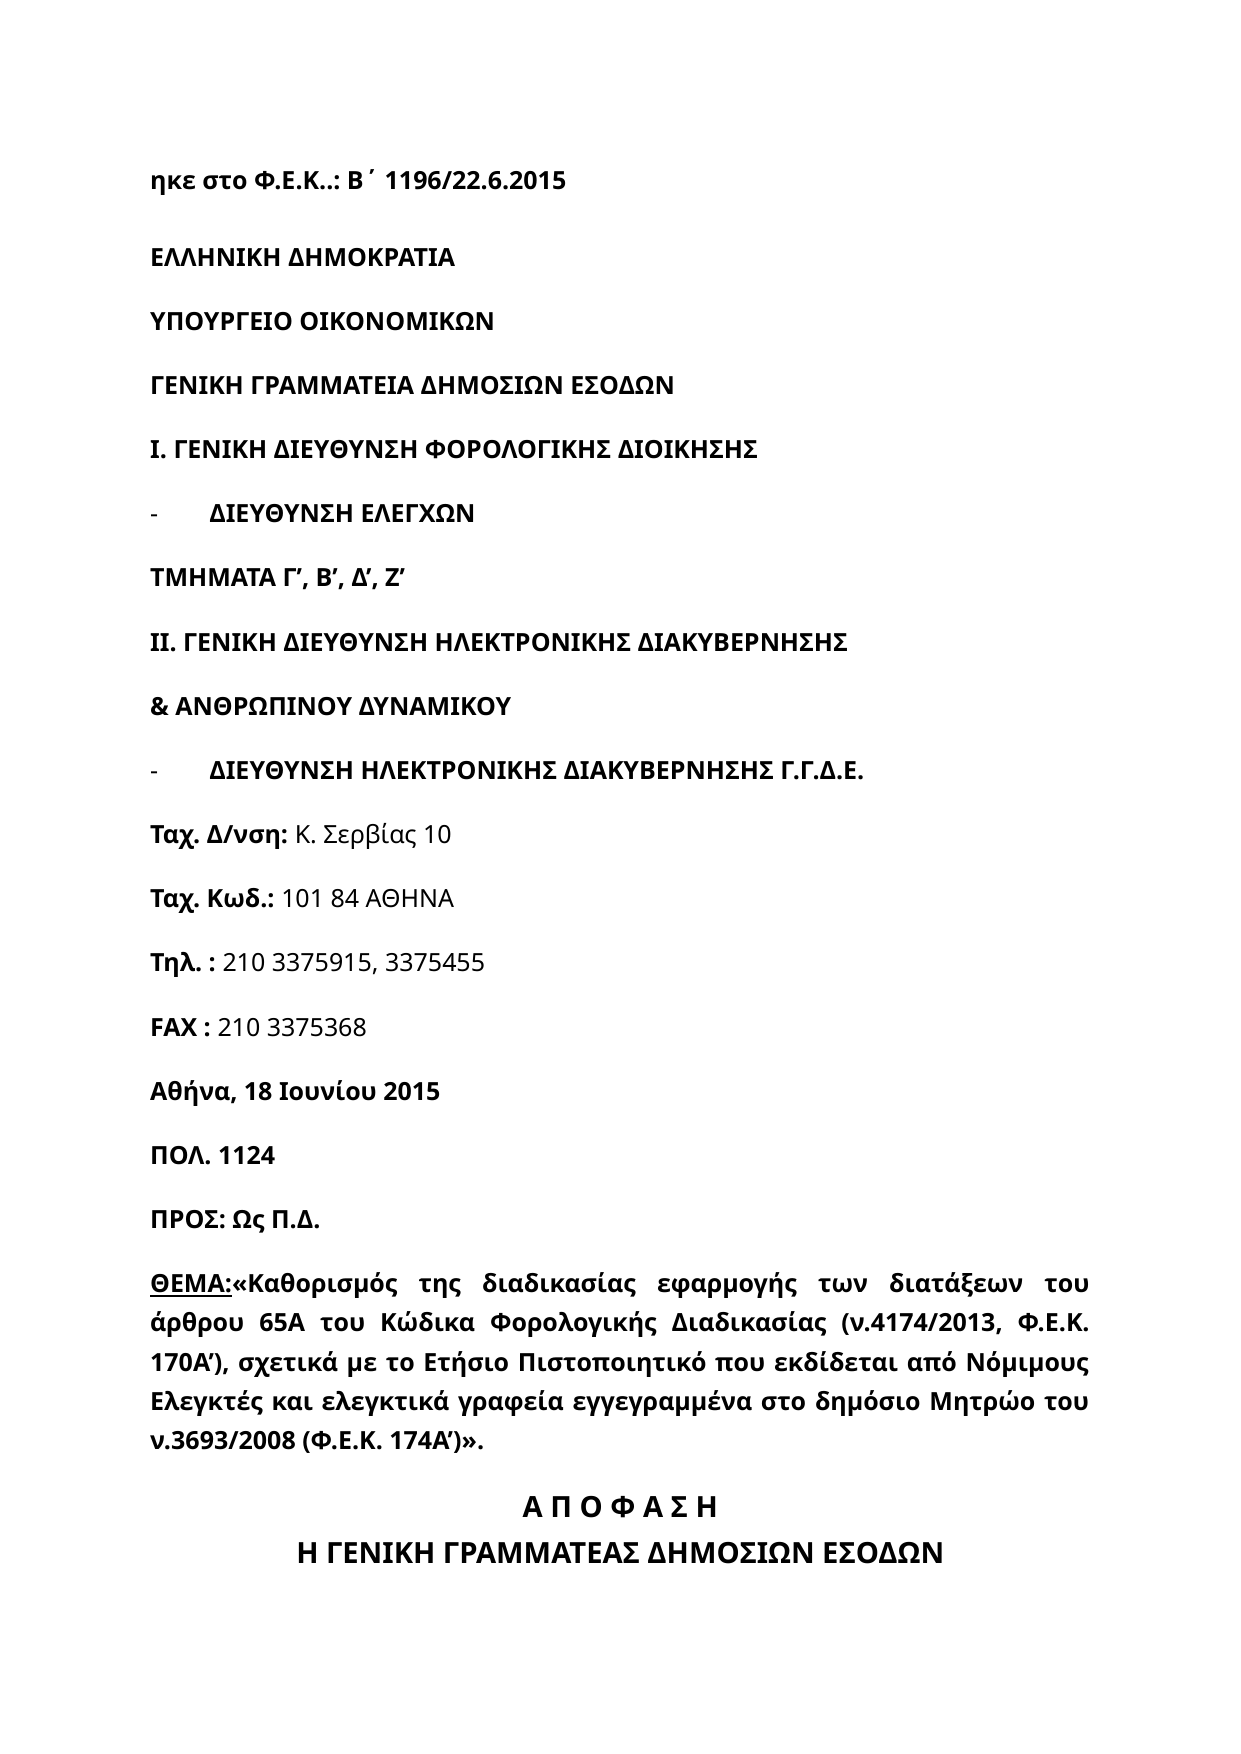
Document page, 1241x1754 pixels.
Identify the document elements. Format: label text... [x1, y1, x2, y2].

text Αθήνα, 18 Ιουνίου 2015 [150, 1073, 1090, 1107]
text Α Π Ο Φ Α Σ Η Η ΓΕΝΙΚΗ ΓΡΑΜΜΑΤΕΑΣ ΔΗΜΟΣΙΩΝ ΕΣΟΔΩΝ [150, 1487, 1090, 1572]
text ΠΡΟΣ: Ως Π.Δ. [150, 1202, 1090, 1236]
text ΥΠΟΥΡΓΕΙΟ ΟΙΚΟΝΟΜΙΚΩΝ [150, 303, 1090, 337]
list - ΔΙΕΥΘΥΝΣΗ ΕΛΕΓΧΩΝ [150, 496, 1090, 530]
text Ταχ. Δ/νση: Κ. Σερβίας 10 [150, 817, 1090, 851]
list - ΔΙΕΥΘΥΝΣΗ ΗΛΕΚΤΡΟΝΙΚΗΣ ΔΙΑΚΥΒΕΡΝΗΣΗΣ Γ.Γ.Δ.Ε. [150, 752, 1090, 787]
text Ταχ. Κωδ.: 101 84 ΑΘΗΝΑ [150, 881, 1090, 915]
title ηκε στο Φ.Ε.Κ..: Β΄ 1196/22.6.2015 [150, 162, 1090, 197]
text FAX : 210 3375368 [150, 1009, 1090, 1043]
text ΘΕΜΑ:«Καθορισμός της διαδικασίας εφαρμογής των διατάξεων του άρθρου 65Α του Κώδικα Φορολογικής Διαδικασίας (ν.4174/2013, Φ.Ε.Κ. 170Α’), σχετικά με το Ετήσιο Πιστοποιητικό που εκδίδεται από Νόμιμους Ελεγκτές και ελεγκτικά γραφεία εγγεγραμμένα στο δημόσιο Μητρώο του ν.3693/2008 (Φ.Ε.Κ. 174Α’)». [150, 1266, 1090, 1457]
text Ι. ΓΕΝIKH ΔΙΕΥΘΥΝΣΗ ΦΟΡΟΛΟΓΙΚΗΣ ΔΙΟΙΚΗΣΗΣ [150, 432, 1090, 466]
text ΙΙ. ΓΕΝΙΚΗ ΔΙΕΥΘΥΝΣΗ ΗΛΕΚΤΡΟΝΙΚΗΣ ΔΙΑΚΥΒΕΡΝΗΣΗΣ [150, 624, 1090, 658]
text ΕΛΛΗΝΙΚΗ ΔΗΜΟΚΡΑΤΙΑ [150, 239, 1090, 273]
text Τηλ. : 210 3375915, 3375455 [150, 945, 1090, 979]
text ΓΕΝΙΚΗ ΓΡΑΜΜΑΤΕΙΑ ΔΗΜΟΣΙΩΝ ΕΣΟΔΩΝ [150, 367, 1090, 402]
text ΠΟΛ. 1124 [150, 1137, 1090, 1172]
text & ΑΝΘΡΩΠΙΝΟΥ ΔΥΝΑΜΙΚΟΥ [150, 688, 1090, 722]
text ΤΜΗΜΑΤΑ Γ’, Β’, Δ’, Ζ’ [150, 560, 1090, 594]
